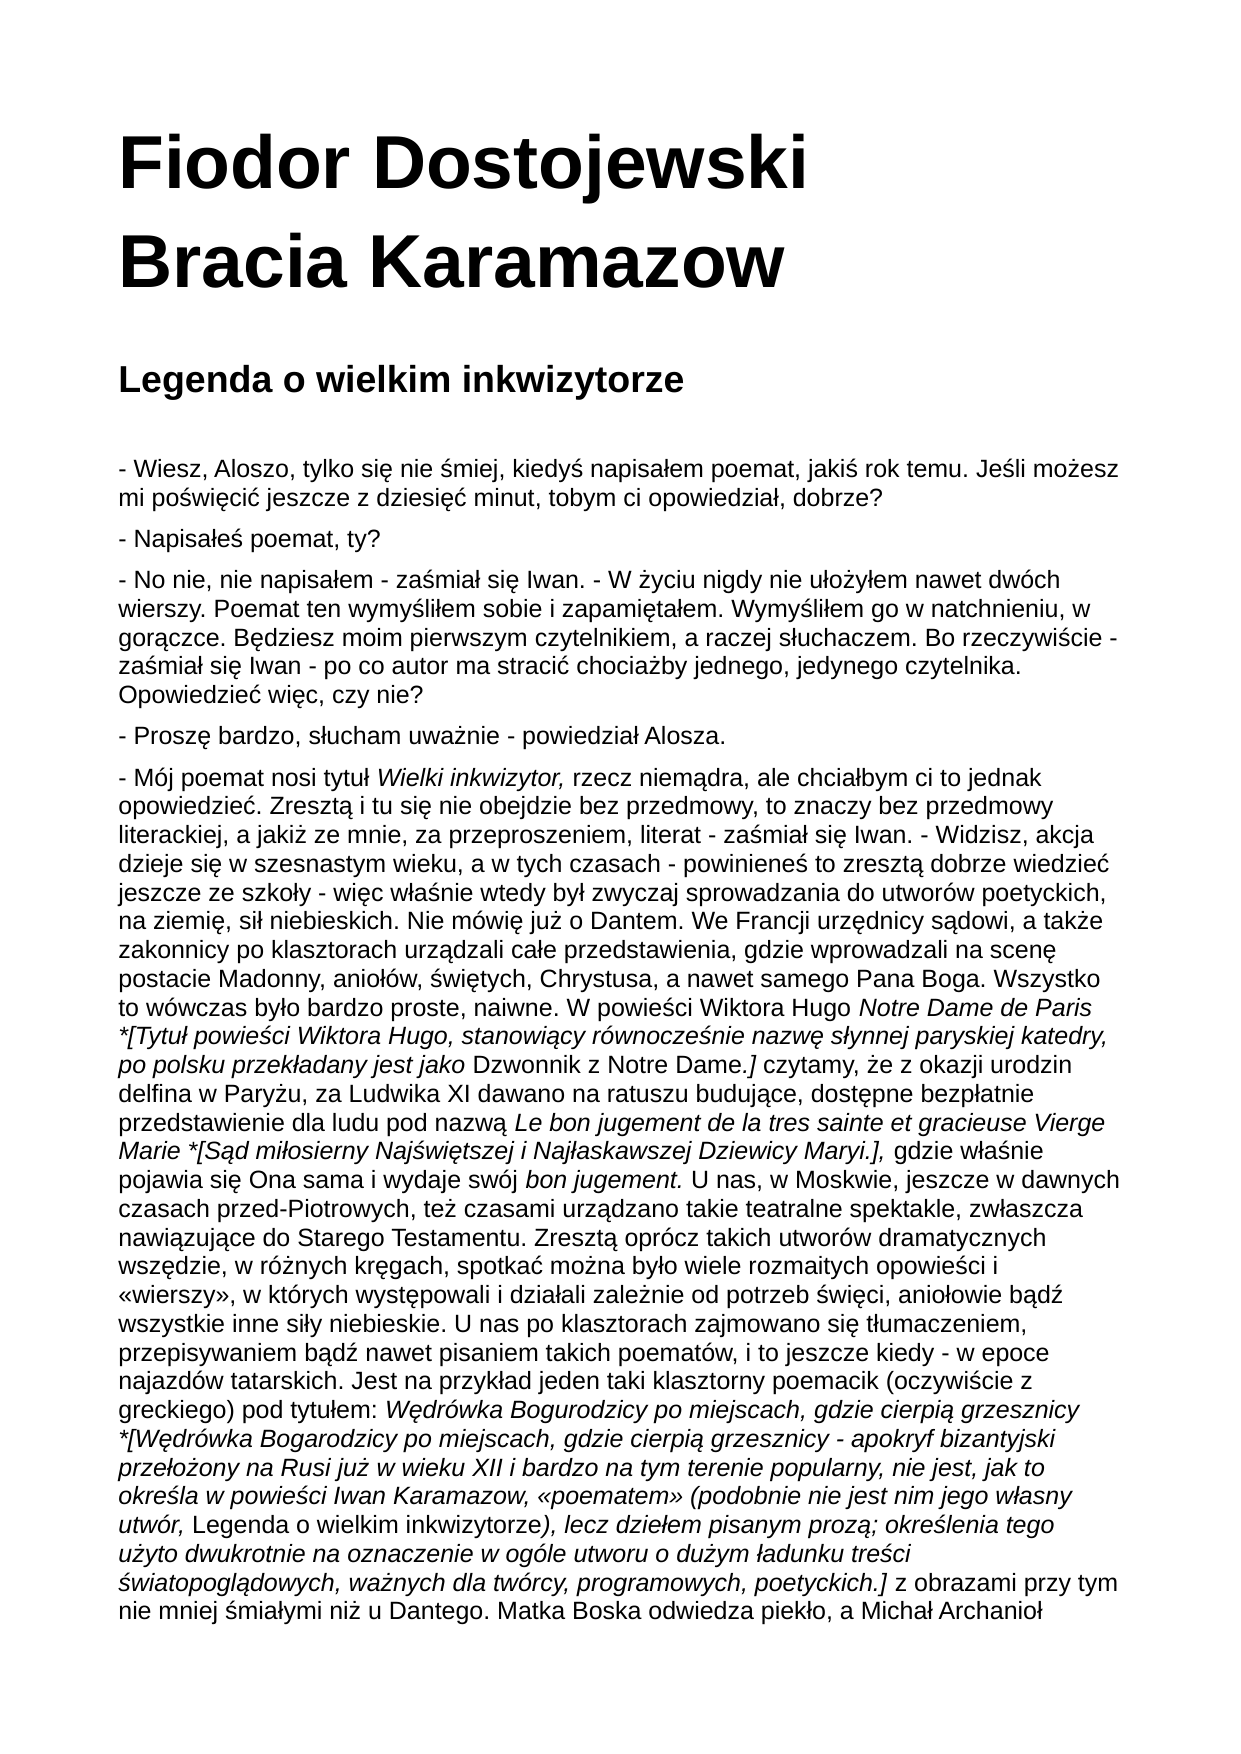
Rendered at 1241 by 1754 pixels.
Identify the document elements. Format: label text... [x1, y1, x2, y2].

text - Proszę bardzo, słucham uważnie - powiedział Alosza. [118, 721, 1122, 750]
text - Mój poemat nosi tytuł Wielki inkwizytor, rzecz niemądra, ale chciałbym ci to jednak opowiedzieć. Zresztą i tu się nie obejdzie bez przedmowy, to znaczy bez przedmowy literackiej, a jakiż ze mnie, za przeproszeniem, literat - zaśmiał się Iwan. - Widzisz, akcja dzieje się w szesnastym wieku, a w tych czasach - powinieneś to zresztą dobrze wiedzieć jeszcze ze szkoły - więc właśnie wtedy był zwyczaj sprowadzania do utworów poetyckich, na ziemię, sił niebieskich. Nie mówię już o Dantem. We Francji urzędnicy sądowi, a także zakonnicy po klasztorach urządzali całe przedstawienia, gdzie wprowadzali na scenę postacie Madonny, aniołów, świętych, Chrystusa, a nawet samego Pana Boga. Wszystko to wówczas było bardzo proste, naiwne. W powieści Wiktora Hugo Notre Dame de Paris *[Tytuł powieści Wiktora Hugo, stanowiący równocześnie nazwę słynnej paryskiej katedry, po polsku przekładany jest jako Dzwonnik z Notre Dame.] czytamy, że z okazji urodzin delfina w Paryżu, za Ludwika XI dawano na ratuszu budujące, dostępne bezpłatnie przedstawienie dla ludu pod nazwą Le bon jugement de la tres sainte et gracieuse Vierge Marie *[Sąd miłosierny Najświętszej i Najłaskawszej Dziewicy Maryi.], gdzie właśnie pojawia się Ona sama i wydaje swój bon jugement. U nas, w Moskwie, jeszcze w dawnych czasach przed-Piotrowych, też czasami urządzano takie teatralne spektakle, zwłaszcza nawiązujące do Starego Testamentu. Zresztą oprócz takich utworów dramatycznych wszędzie, w różnych kręgach, spotkać można było wiele rozmaitych opowieści i «wierszy», w których występowali i działali zależnie od potrzeb święci, aniołowie bądź wszystkie inne siły niebieskie. U nas po klasztorach zajmowano się tłumaczeniem, przepisywaniem bądź nawet pisaniem takich poematów, i to jeszcze kiedy - w epoce najazdów tatarskich. Jest na przykład jeden taki klasztorny poemacik (oczywiście z greckiego) pod tytułem: Wędrówka Bogurodzicy po miejscach, gdzie cierpią grzesznicy *[Wędrówka Bogarodzicy po miejscach, gdzie cierpią grzesznicy - apokryf bizantyjski przełożony na Rusi już w wieku XII i bardzo na tym terenie popularny, nie jest, jak to określa w powieści Iwan Karamazow, «poematem» (podobnie nie jest nim jego własny utwór, Legenda o wielkim inkwizytorze), lecz dziełem pisanym prozą; określenia tego użyto dwukrotnie na oznaczenie w ogóle utworu o dużym ładunku treści światopoglądowych, ważnych dla twórcy, programowych, poetyckich.] z obrazami przy tym nie mniej śmiałymi niż u Dantego. Matka Boska odwiedza piekło, a Michał Archanioł [118, 762, 1122, 1625]
text Bracia Karamazow [118, 217, 1122, 303]
text - Wiesz, Aloszo, tylko się nie śmiej, kiedyś napisałem poemat, jakiś rok temu. Jeśli możesz mi poświęcić jeszcze z dziesięć minut, tobym ci opowiedział, dobrze? [118, 454, 1122, 511]
text Legenda o wielkim inkwizytorze [118, 357, 1122, 400]
text - Napisałeś poemat, ty? [118, 524, 1122, 552]
text Fiodor Dostojewski [118, 118, 1122, 204]
text - No nie, nie napisałem - zaśmiał się Iwan. - W życiu nigdy nie ułożyłem nawet dwóch wierszy. Poemat ten wymyśliłem sobie i zapamiętałem. Wymyśliłem go w natchnieniu, w gorączce. Będziesz moim pierwszym czytelnikiem, a raczej słuchaczem. Bo rzeczywiście - zaśmiał się Iwan - po co autor ma stracić chociażby jednego, jedynego czytelnika. Opowiedzieć więc, czy nie? [118, 565, 1122, 709]
